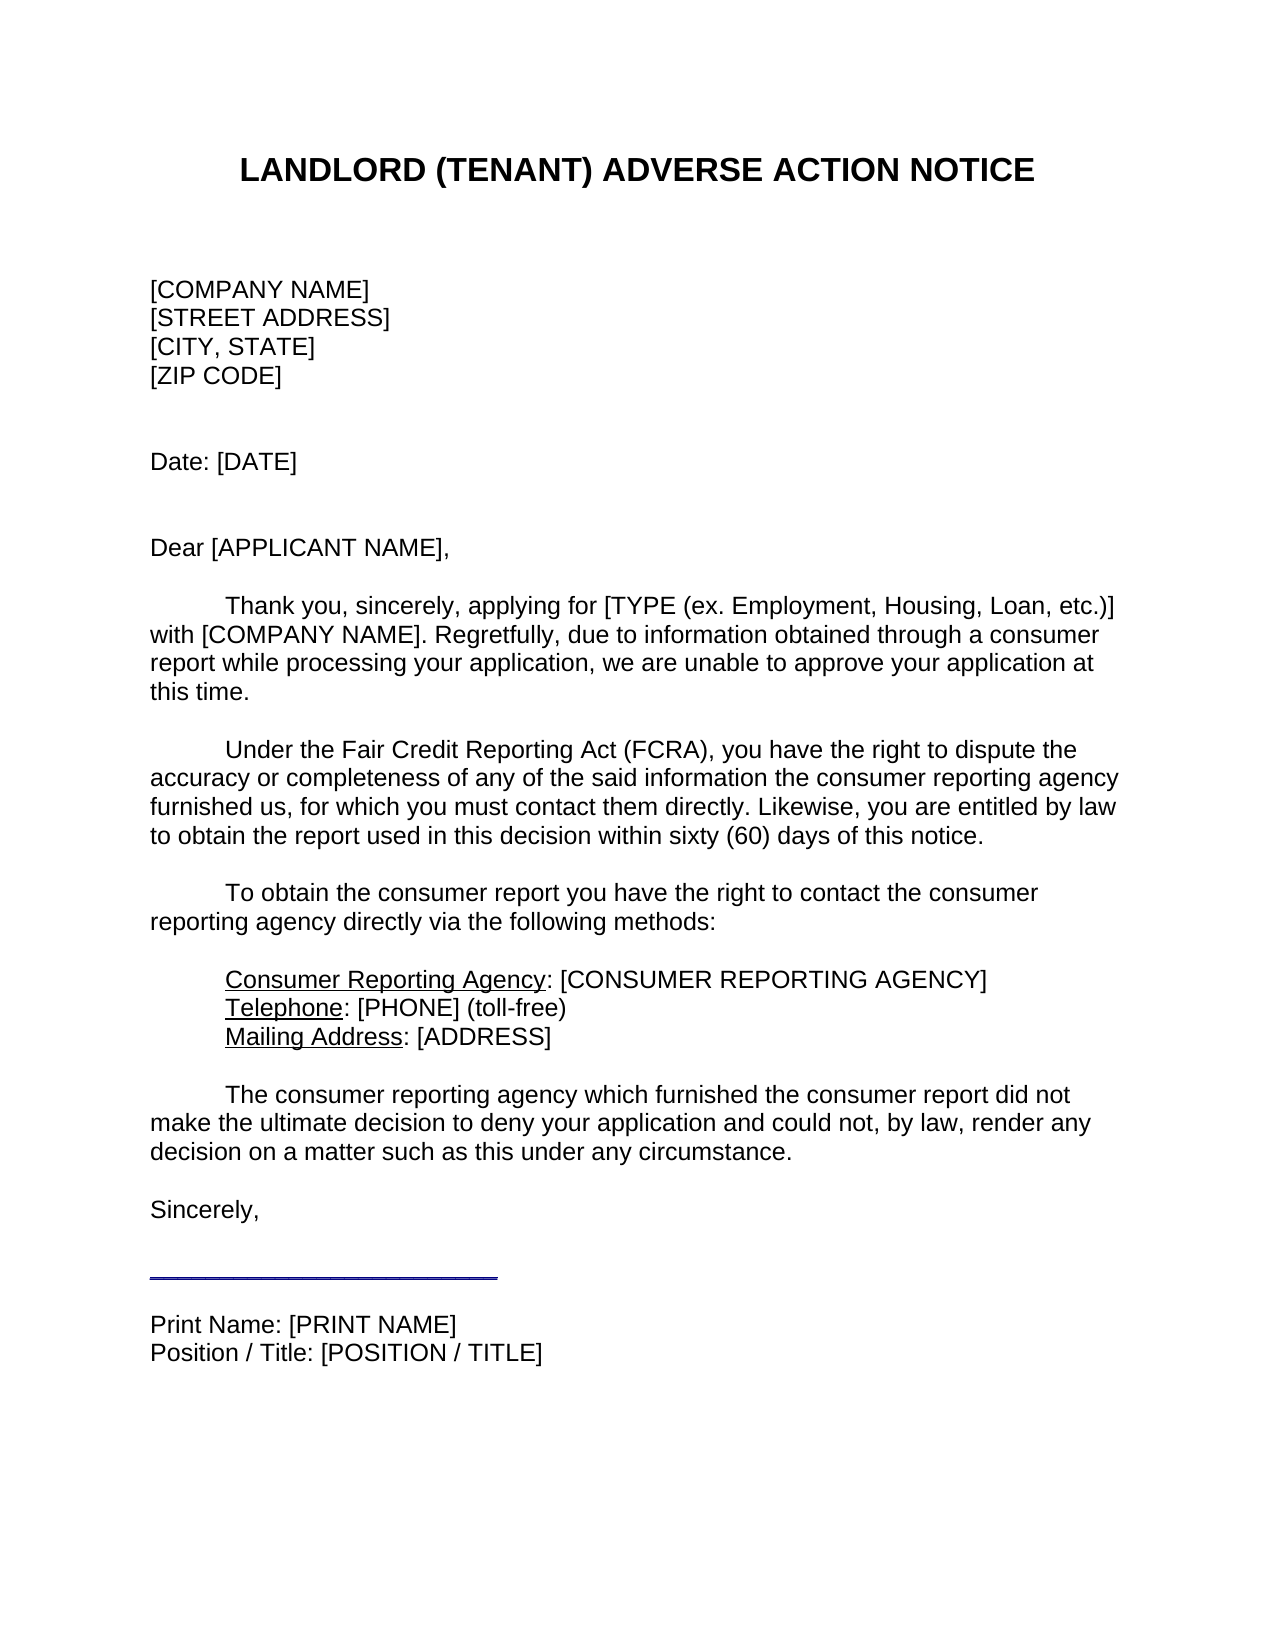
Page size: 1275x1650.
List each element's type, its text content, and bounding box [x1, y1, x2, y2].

text Consumer Reporting Agency: [CONSUMER REPORTING AGENCY] [225, 965, 1125, 993]
text Telephone: [PHONE] (toll-free) [225, 993, 1125, 1022]
text [CITY, STATE] [150, 332, 1125, 361]
text To obtain the consumer report you have the right to contact the consumer reporting agency directly via the following methods: [150, 878, 1125, 936]
text Mailing Address: [ADDRESS] [225, 1022, 1125, 1051]
text Position / Title: [POSITION / TITLE] [150, 1338, 1125, 1367]
text Date: [DATE] [150, 447, 1125, 476]
text _________________________ [150, 1252, 1125, 1281]
text Print Name: [PRINT NAME] [150, 1310, 1125, 1338]
text Under the Fair Credit Reporting Act (FCRA), you have the right to dispute the accuracy or completeness of any of the said information the consumer reporting agency furnished us, for which you must contact them directly. Likewise, you are entitled by law to obtain the report used in this decision within sixty (60) days of this notice. [150, 735, 1125, 850]
text Sincerely, [150, 1195, 1125, 1223]
text Thank you, sincerely, applying for [TYPE (ex. Employment, Housing, Loan, etc.)] with [COMPANY NAME]. Regretfully, due to information obtained through a consumer report while processing your application, we are unable to approve your application at this time. [150, 591, 1125, 706]
text LANDLORD (TENANT) ADVERSE ACTION NOTICE [150, 150, 1125, 188]
text [COMPANY NAME] [150, 275, 1125, 303]
text Dear [APPLICANT NAME], [150, 533, 1125, 562]
text [ZIP CODE] [150, 361, 1125, 390]
text The consumer reporting agency which furnished the consumer report did not make the ultimate decision to deny your application and could not, by law, render any decision on a matter such as this under any circumstance. [150, 1080, 1125, 1166]
text [STREET ADDRESS] [150, 303, 1125, 332]
